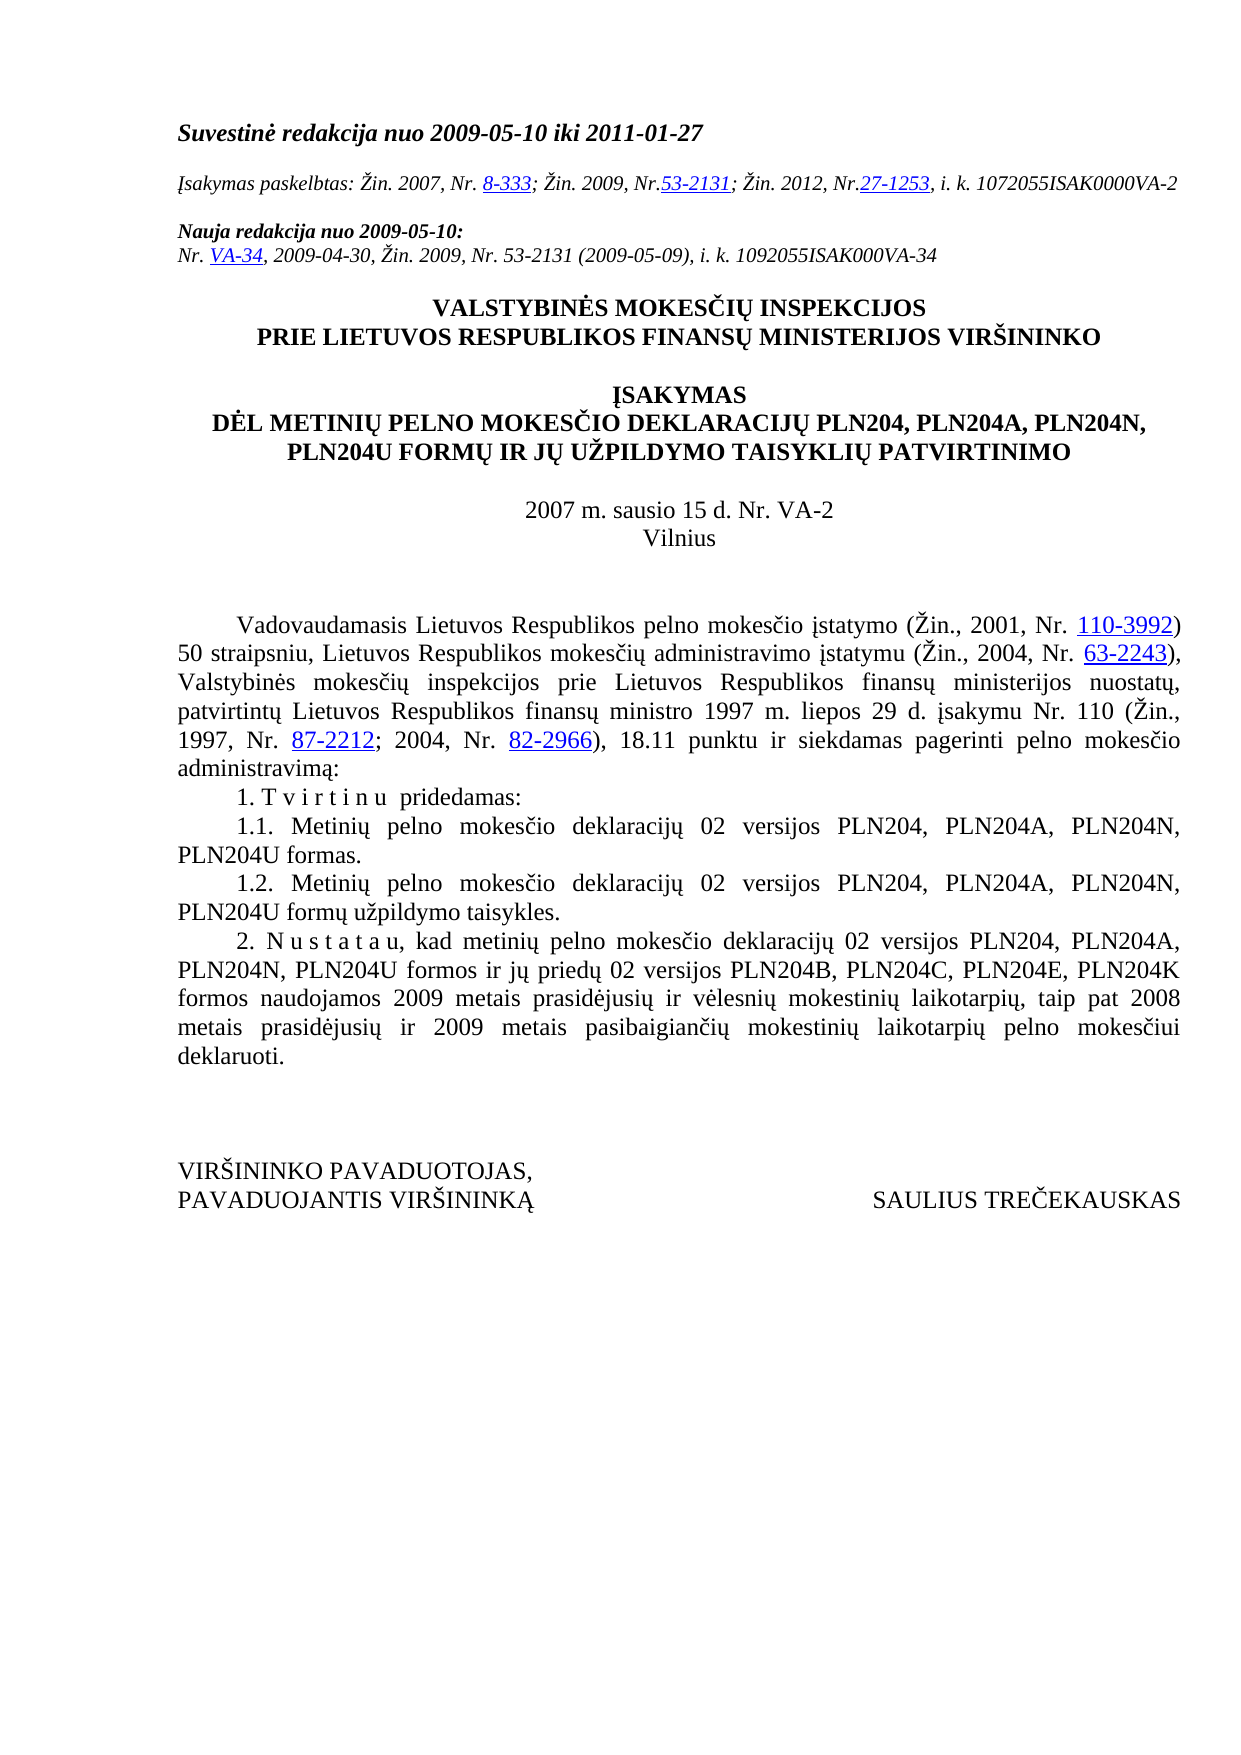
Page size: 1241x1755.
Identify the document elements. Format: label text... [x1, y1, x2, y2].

text VALSTYBINĖS MOKESČIŲ INSPEKCIJOS [177, 293, 1181, 322]
text Įsakymas paskelbtas: Žin. 2007, Nr. 8-333; Žin. 2009, Nr.53-2131; Žin. 2012, Nr.27-1253, i. k. 1072055ISAK0000VA-2 [177, 171, 1181, 195]
text PAVADUOJANTIS VIRŠININKĄ SAULIUS TREČEKAUSKAS [177, 1185, 1181, 1213]
text DĖL METINIŲ PELNO MOKESČIO DEKLARACIJŲ PLN204, PLN204A, PLN204N, PLN204U FORMŲ IR JŲ UŽPILDYMO TAISYKLIŲ PATVIRTINIMO [177, 408, 1181, 466]
text PRIE LIETUVOS RESPUBLIKOS FINANSŲ MINISTERIJOS VIRŠININKO [177, 322, 1181, 351]
text Nauja redakcija nuo 2009-05-10: [177, 219, 1181, 243]
text 2007 m. sausio 15 d. Nr. VA-2 [177, 495, 1181, 523]
text Vadovaudamasis Lietuvos Respublikos pelno mokesčio įstatymo (Žin., 2001, Nr. 110-3992) 50 straipsniu, Lietuvos Respublikos mokesčių administravimo įstatymu (Žin., 2004, Nr. 63-2243), Valstybinės mokesčių inspekcijos prie Lietuvos Respublikos finansų ministerijos nuostatų, patvirtintų Lietuvos Respublikos finansų ministro 1997 m. liepos 29 d. įsakymu Nr. 110 (Žin., 1997, Nr. 87-2212; 2004, Nr. 82-2966), 18.11 punktu ir siekdamas pagerinti pelno mokesčio administravimą: [177, 610, 1181, 782]
text 1.2. Metinių pelno mokesčio deklaracijų 02 versijos PLN204, PLN204A, PLN204N, PLN204U formų užpildymo taisykles. [177, 868, 1181, 926]
text Vilnius [177, 523, 1181, 552]
text ĮSAKYMAS [177, 380, 1181, 408]
text 1. Tvirtinu pridedamas: [177, 782, 1181, 811]
text Suvestinė redakcija nuo 2009-05-10 iki 2011-01-27 [177, 118, 1181, 147]
text Nr. VA-34, 2009-04-30, Žin. 2009, Nr. 53-2131 (2009-05-09), i. k. 1092055ISAK000VA-34 [177, 243, 1181, 267]
text VIRŠININKO PAVADUOTOJAS, [177, 1156, 1181, 1185]
text 2. Nustatau, kad metinių pelno mokesčio deklaracijų 02 versijos PLN204, PLN204A, PLN204N, PLN204U formos ir jų priedų 02 versijos PLN204B, PLN204C, PLN204E, PLN204K formos naudojamos 2009 metais prasidėjusių ir vėlesnių mokestinių laikotarpių, taip pat 2008 metais prasidėjusių ir 2009 metais pasibaigiančių mokestinių laikotarpių pelno mokesčiui deklaruoti. [177, 926, 1181, 1070]
text 1.1. Metinių pelno mokesčio deklaracijų 02 versijos PLN204, PLN204A, PLN204N, PLN204U formas. [177, 811, 1181, 868]
